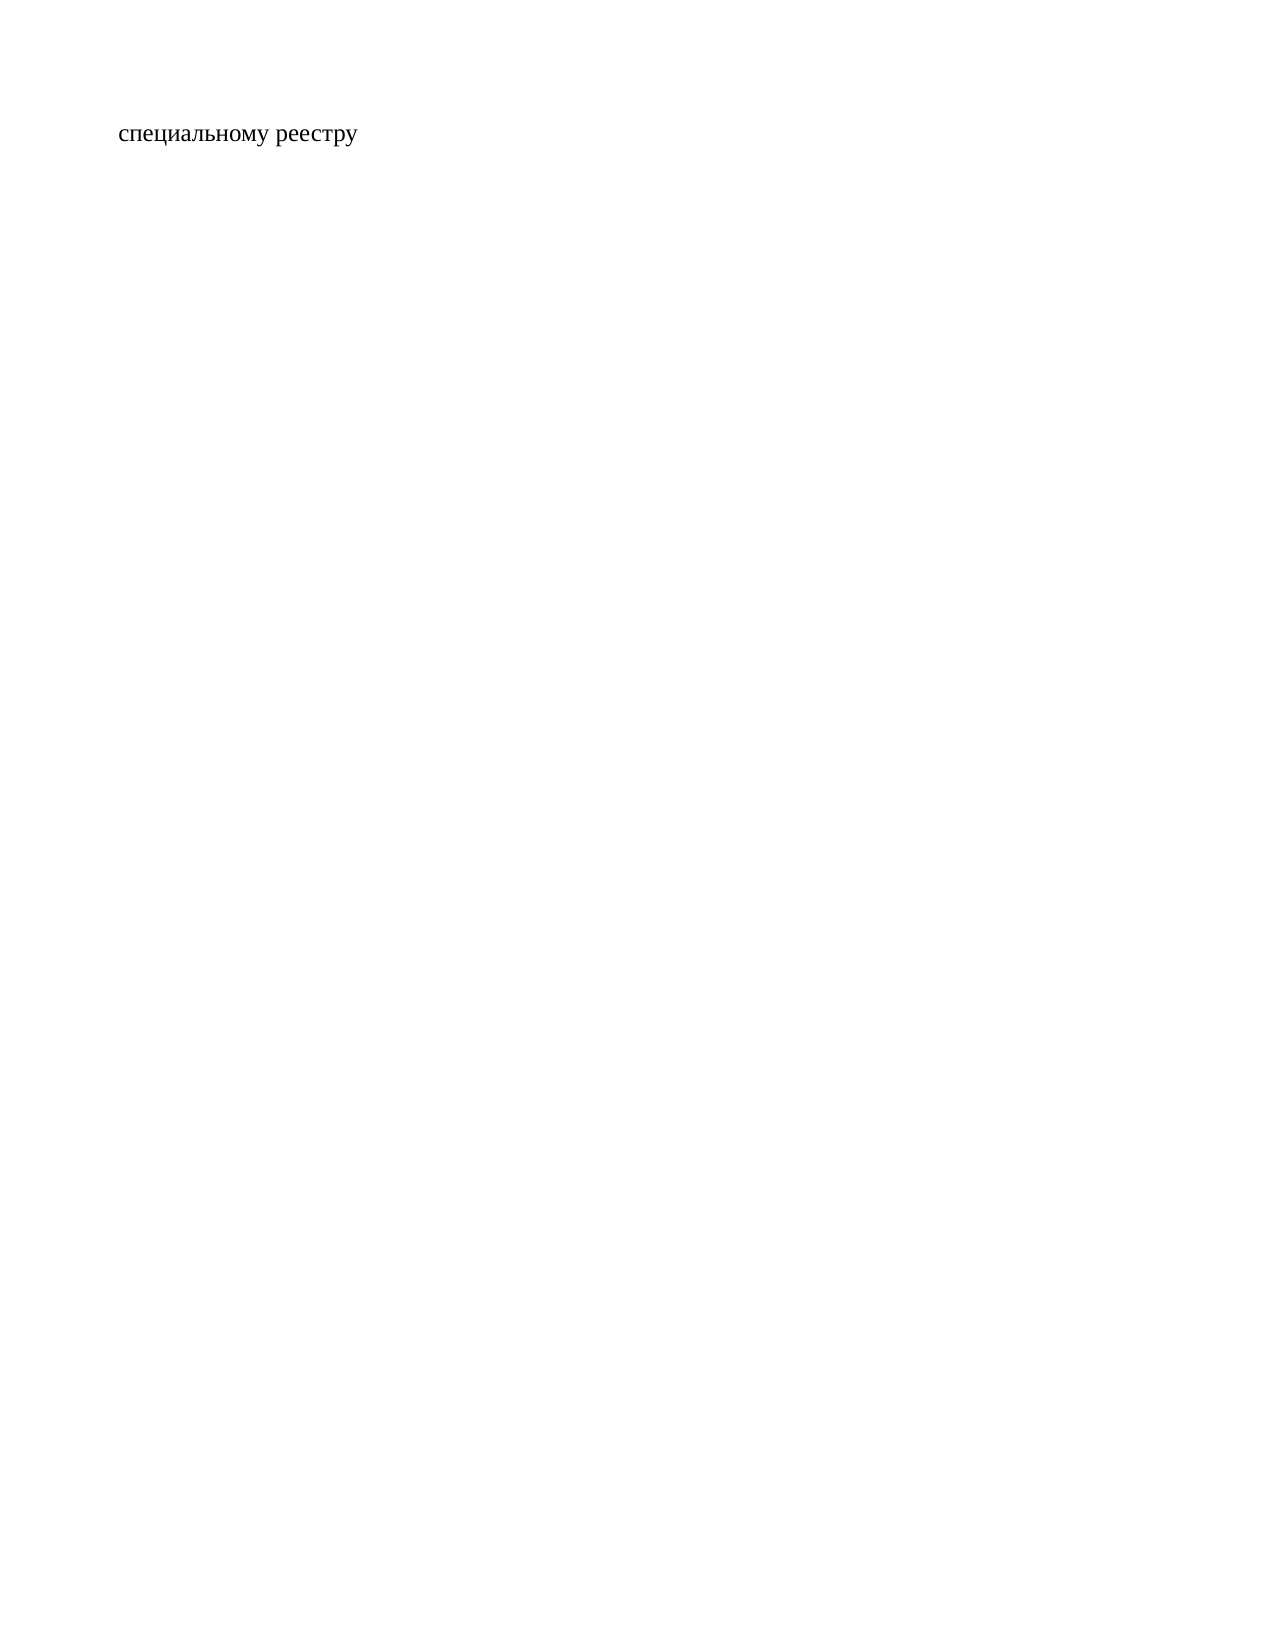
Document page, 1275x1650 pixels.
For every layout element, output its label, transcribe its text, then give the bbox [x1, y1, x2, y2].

text специальному реестру [118, 118, 1157, 147]
